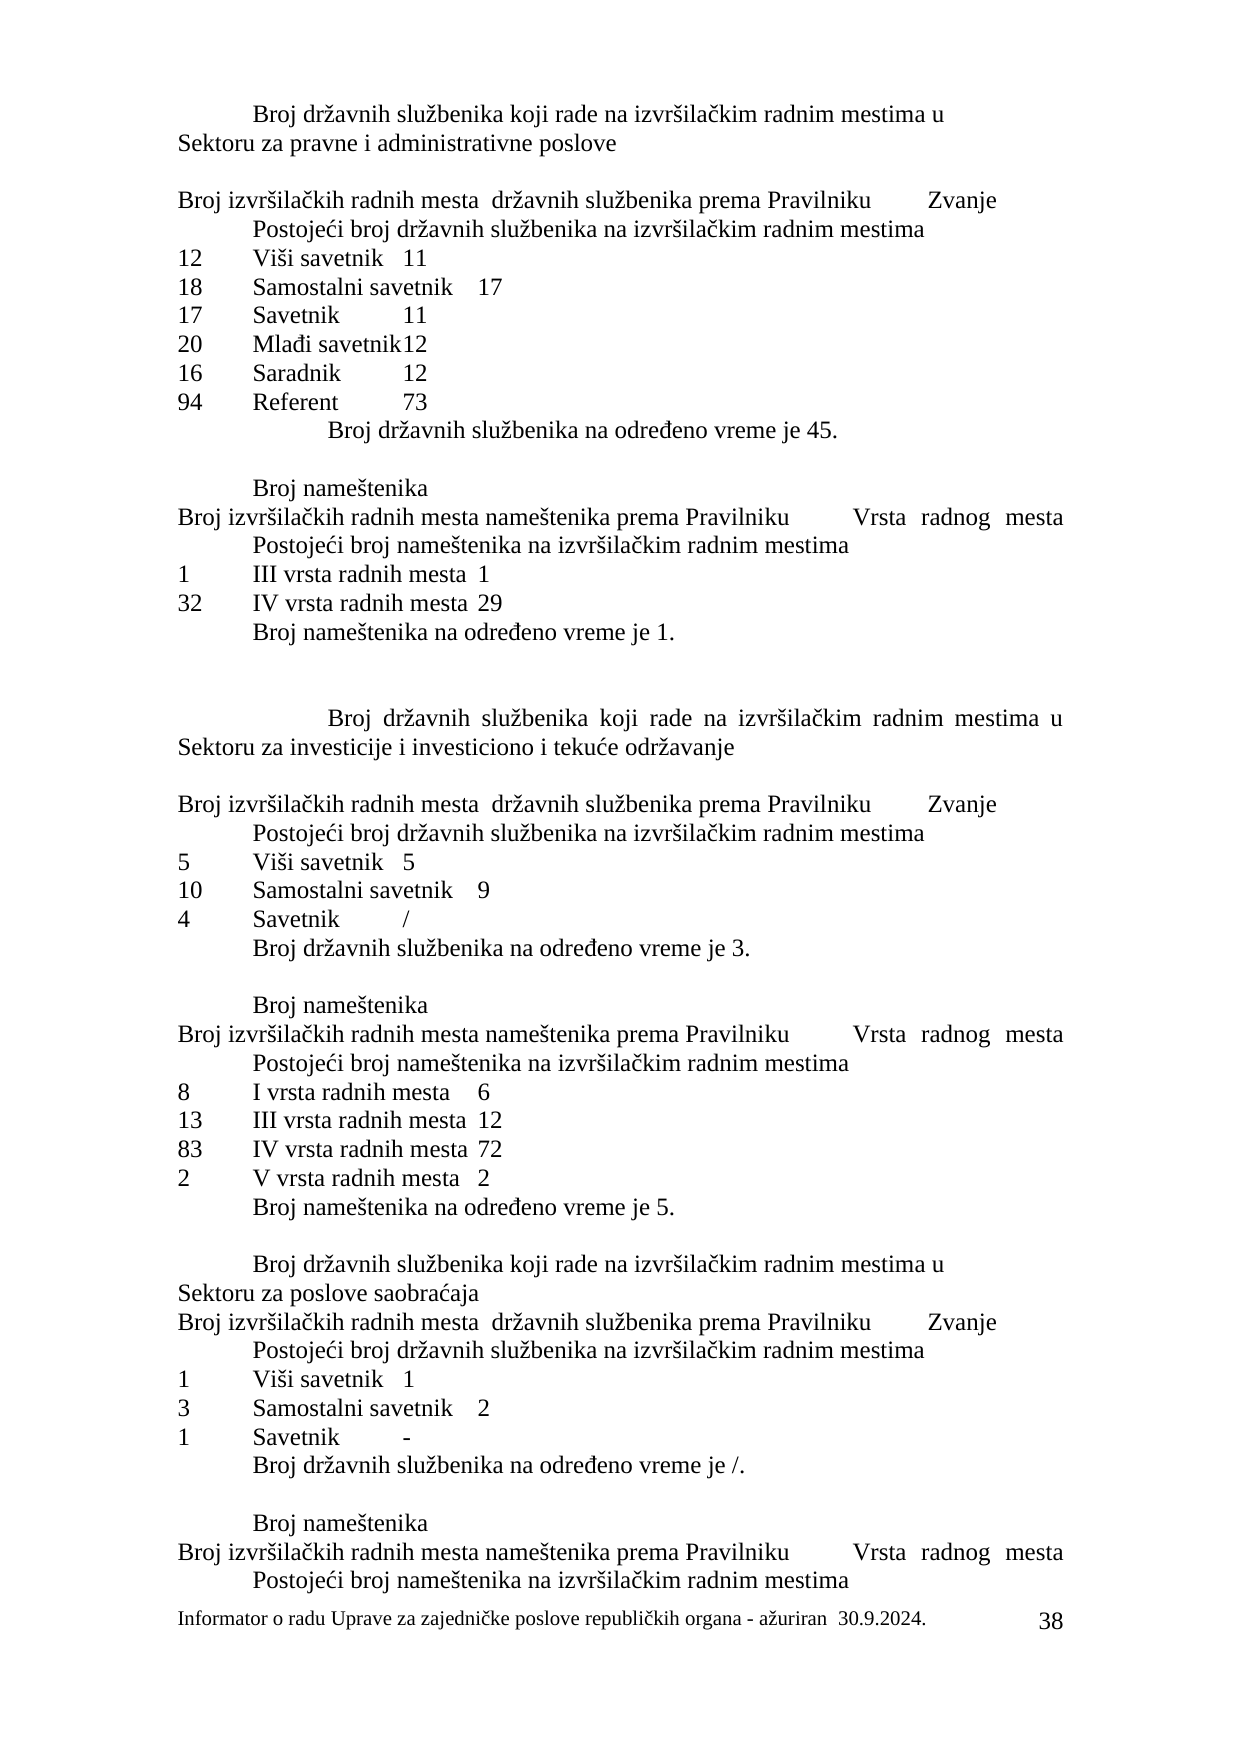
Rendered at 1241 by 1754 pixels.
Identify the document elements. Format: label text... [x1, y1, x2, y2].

subtitle 10 Samostalni savetnik 9 [177, 875, 1063, 904]
subtitle Broj izvršilačkih radnih mesta državnih službenika prema Pravilniku Zvanje Postojeći broj državnih službenika na izvršilačkim radnim mestima [177, 1307, 1063, 1364]
subtitle 17 Savetnik 11 [177, 300, 1063, 329]
subtitle Broj izvršilačkih radnih mesta nameštenika prema Pravilniku Vrsta radnog mesta Postojeći broj nameštenika na izvršilačkim radnim mestima [177, 1019, 1063, 1077]
subtitle 94 Referent 73 [177, 387, 1063, 415]
subtitle Broj izvršilačkih radnih mesta nameštenika prema Pravilniku Vrsta radnog mesta Postojeći broj nameštenika na izvršilačkim radnim mestima [177, 1537, 1063, 1594]
subtitle 4 Savetnik / [177, 904, 1063, 933]
subtitle Broj nameštenika [177, 473, 1063, 502]
subtitle Broj nameštenika [177, 1508, 1063, 1537]
subtitle 32 IV vrsta radnih mesta 29 [177, 588, 1063, 617]
subtitle 8 I vrsta radnih mesta 6 [177, 1077, 1063, 1105]
subtitle Broj državnih službenika koji rade na izvršilačkim radnim mestima u [177, 99, 1063, 128]
subtitle Broj nameštenika [177, 990, 1063, 1019]
subtitle 5 Viši savetnik 5 [177, 847, 1063, 875]
subtitle 20 Mlađi savetnik 12 [177, 329, 1063, 358]
subtitle 3 Samostalni savetnik 2 [177, 1393, 1063, 1422]
subtitle 2 V vrsta radnih mesta 2 [177, 1163, 1063, 1192]
subtitle Broj izvršilačkih radnih mesta nameštenika prema Pravilniku Vrsta radnog mesta Postojeći broj nameštenika na izvršilačkim radnim mestima [177, 502, 1063, 559]
subtitle 83 IV vrsta radnih mesta 72 [177, 1134, 1063, 1163]
subtitle Broj državnih službenika na određeno vreme je 45. [177, 415, 1063, 444]
subtitle 18 Samostalni savetnik 17 [177, 272, 1063, 300]
subtitle Sektoru za poslove saobraćaja [177, 1278, 1063, 1307]
subtitle Broj državnih službenika koji rade na izvršilačkim radnim mestima u [177, 1249, 1063, 1278]
subtitle 1 Viši savetnik 1 [177, 1364, 1063, 1393]
subtitle Broj državnih službenika koji rade na izvršilačkim radnim mestima u Sektoru za investicije i investiciono i tekuće održavanje [177, 703, 1063, 760]
subtitle Broj izvršilačkih radnih mesta državnih službenika prema Pravilniku Zvanje Postojeći broj državnih službenika na izvršilačkim radnim mestima [177, 789, 1063, 847]
subtitle 1 Savetnik - [177, 1422, 1063, 1450]
subtitle 1 III vrsta radnih mesta 1 [177, 559, 1063, 588]
subtitle Broj nameštenika na određeno vreme je 1. [177, 617, 1063, 645]
subtitle Broj izvršilačkih radnih mesta državnih službenika prema Pravilniku Zvanje Postojeći broj državnih službenika na izvršilačkim radnim mestima [177, 185, 1063, 243]
subtitle 13 III vrsta radnih mesta 12 [177, 1105, 1063, 1134]
subtitle Broj nameštenika na određeno vreme je 5. [177, 1192, 1063, 1220]
subtitle 16 Saradnik 12 [177, 358, 1063, 387]
subtitle Sektoru za pravne i administrativne poslove [177, 128, 1063, 157]
subtitle Broj državnih službenika na određeno vreme je 3. [177, 933, 1063, 962]
subtitle Broj državnih službenika na određeno vreme je /. [177, 1450, 1063, 1479]
subtitle 12 Viši savetnik 11 [177, 243, 1063, 272]
